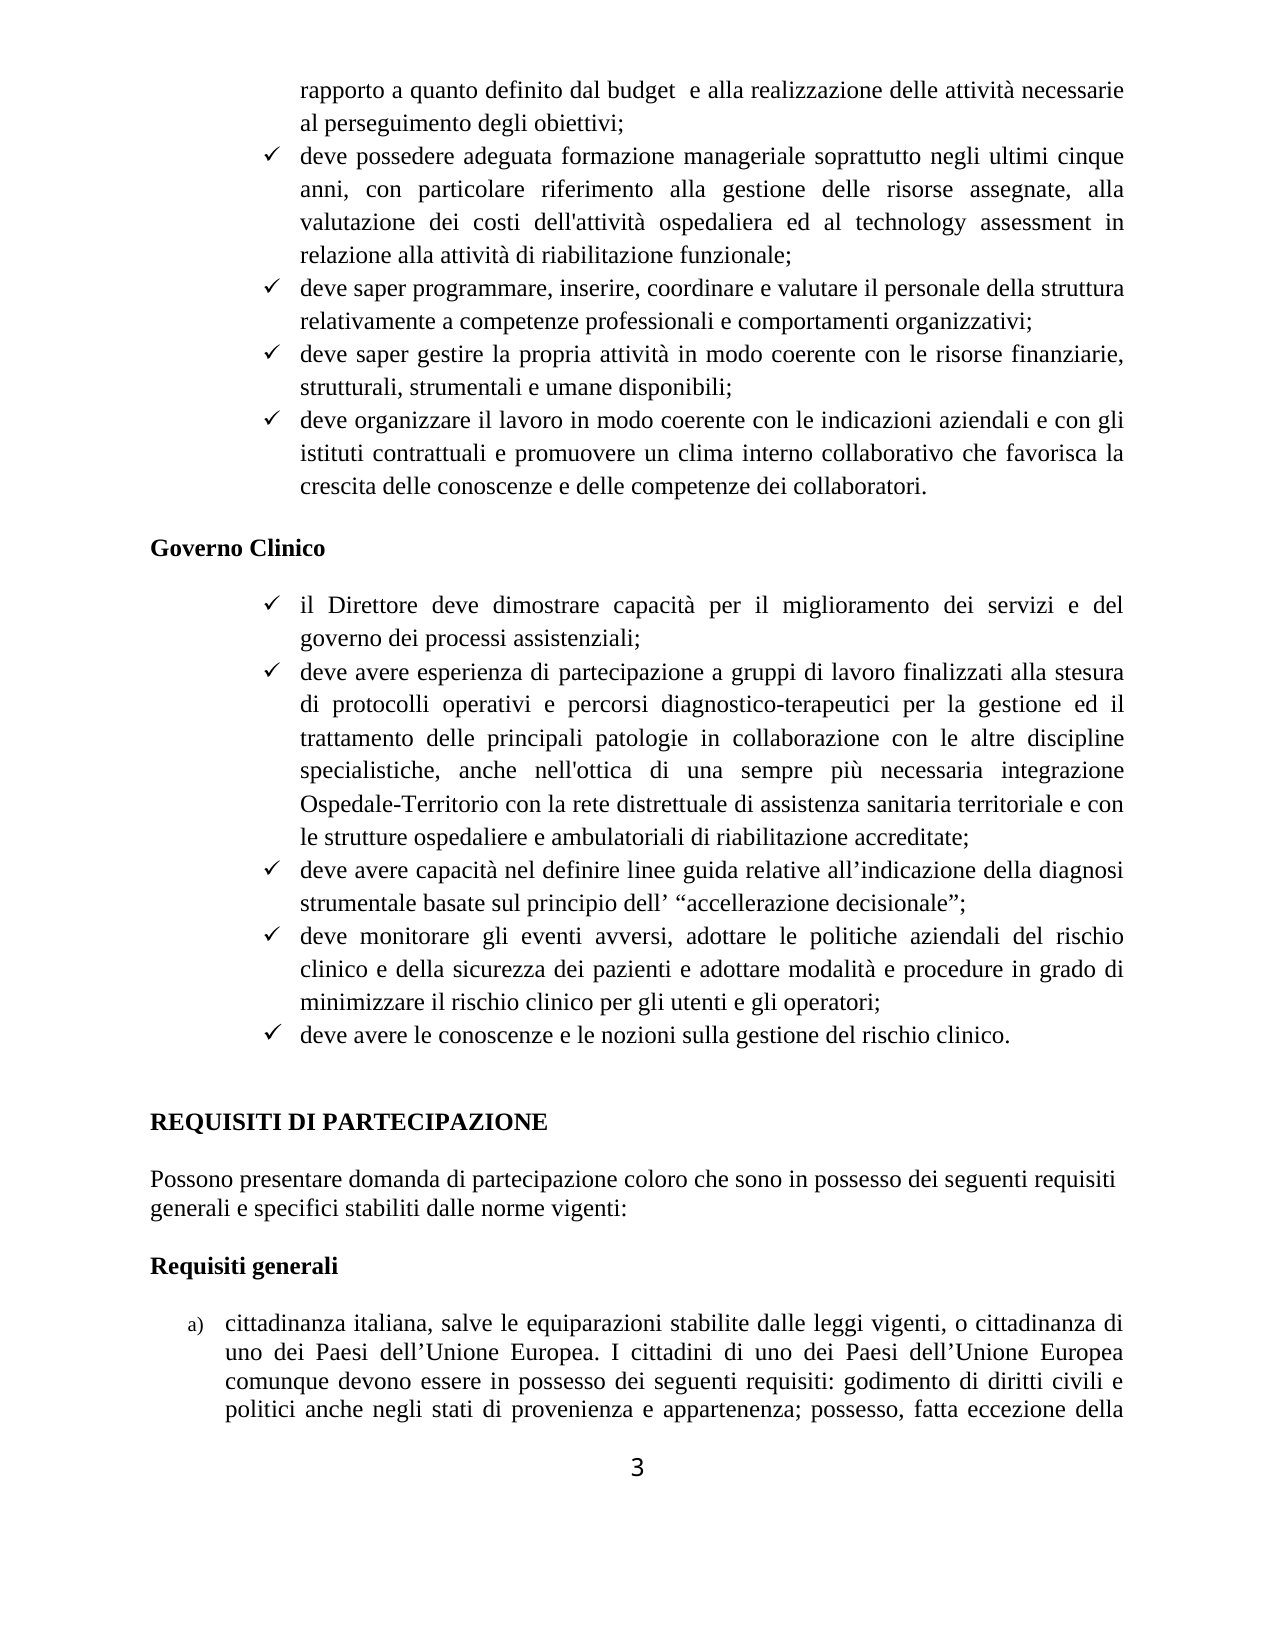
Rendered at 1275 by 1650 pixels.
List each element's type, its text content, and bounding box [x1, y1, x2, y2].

list deve saper programmare, inserire, coordinare e valutare il personale della struttura relativamente a competenze professionali e comportamenti organizzativi; [262, 273, 1125, 335]
list deve avere capacità nel definire linee guida relative all’indicazione della diagnosi strumentale basate sul principio dell’ “accellerazione decisionale”; [262, 855, 1125, 916]
text REQUISITI DI PARTECIPAZIONE [150, 1107, 1125, 1136]
list il Direttore deve dimostrare capacità per il miglioramento dei servizi e del governo dei processi assistenziali; [262, 591, 1125, 652]
list deve organizzare il lavoro in modo coerente con le indicazioni aziendali e con gli istituti contrattuali e promuovere un clima interno collaborativo che favorisca la crescita delle conoscenze e delle competenze dei collaboratori. [262, 405, 1125, 500]
text Requisiti generali [150, 1251, 1125, 1279]
list deve monitorare gli eventi avversi, adottare le politiche aziendali del rischio clinico e della sicurezza dei pazienti e adottare modalità e procedure in grado di minimizzare il rischio clinico per gli utenti e gli operatori; [262, 921, 1125, 1016]
text Possono presentare domanda di partecipazione coloro che sono in possesso dei seguenti requisiti generali e specifici stabiliti dalle norme vigenti: [150, 1164, 1125, 1222]
list deve saper gestire la propria attività in modo coerente con le risorse finanziarie, strutturali, strumentali e umane disponibili; [262, 339, 1125, 401]
list deve avere le conoscenze e le nozioni sulla gestione del rischio clinico. [262, 1020, 1125, 1048]
list rapporto a quanto definito dal budget e alla realizzazione delle attività necessarie al perseguimento degli obiettivi; [262, 75, 1125, 137]
list deve possedere adeguata formazione manageriale soprattutto negli ultimi cinque anni, con particolare riferimento alla gestione delle risorse assegnate, alla valutazione dei costi dell'attività ospedaliera ed al technology assessment in relazione alla attività di riabilitazione funzionale; [262, 141, 1125, 269]
list cittadinanza italiana, salve le equiparazioni stabilite dalle leggi vigenti, o cittadinanza di uno dei Paesi dell’Unione Europea. I cittadini di uno dei Paesi dell’Unione Europea comunque devono essere in possesso dei seguenti requisiti: godimento di diritti civili e politici anche negli stati di provenienza e appartenenza; possesso, fatta eccezione della [187, 1308, 1125, 1423]
text Governo Clinico [150, 533, 1125, 562]
list deve avere esperienza di partecipazione a gruppi di lavoro finalizzati alla stesura di protocolli operativi e percorsi diagnostico-terapeutici per la gestione ed il trattamento delle principali patologie in collaborazione con le altre discipline specialistiche, anche nell'ottica di una sempre più necessaria integrazione Ospedale-Territorio con la rete distrettuale di assistenza sanitaria territoriale e con le strutture ospedaliere e ambulatoriali di riabilitazione accreditate; [262, 657, 1125, 850]
